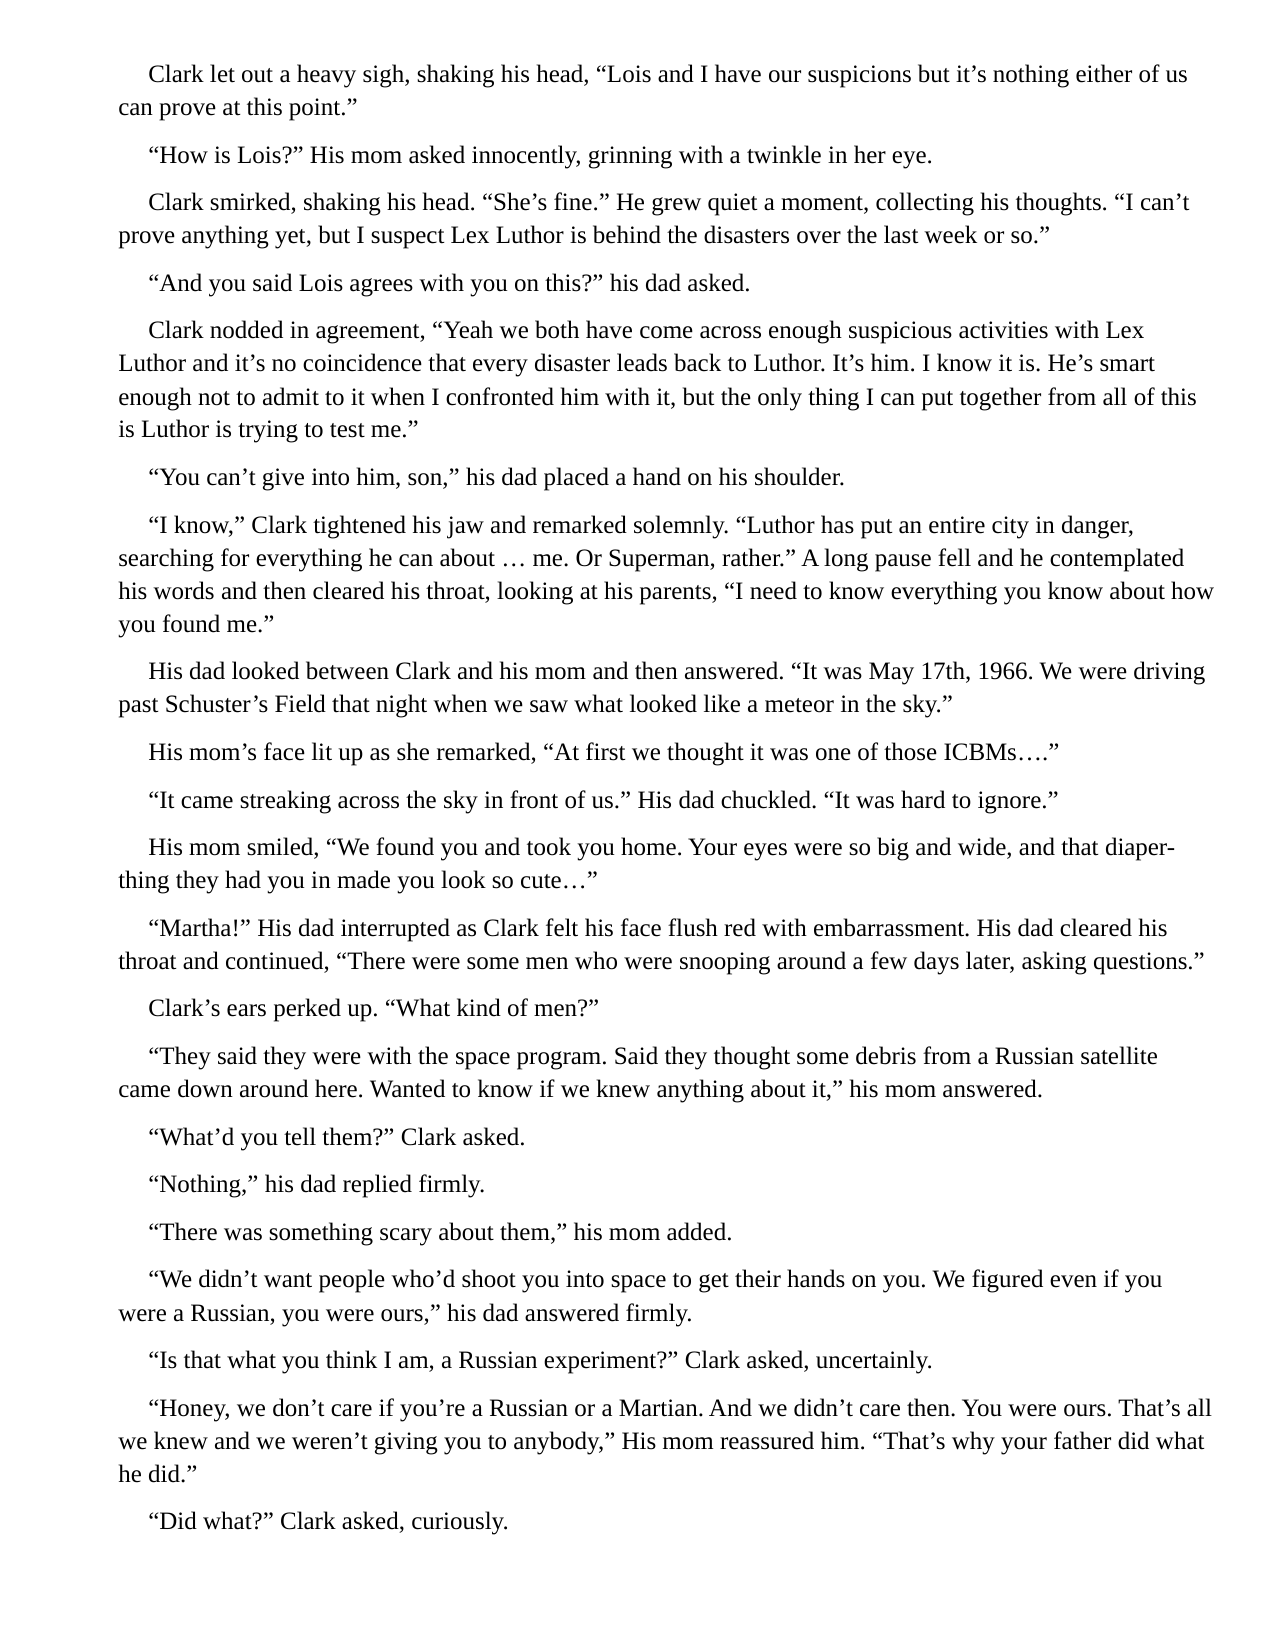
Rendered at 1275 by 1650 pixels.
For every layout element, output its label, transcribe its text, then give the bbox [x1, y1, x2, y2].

text “We didn’t want people who’d shoot you into space to get their hands on you. We figured even if you were a Russian, you were ours,” his dad answered firmly. [118, 1264, 1216, 1326]
text Clark nodded in agreement, “Yeah we both have come across enough suspicious activities with Lex Luthor and it’s no coincidence that every disaster leads back to Luthor. It’s him. I know it is. He’s smart enough not to admit to it when I confronted him with it, but the only thing I can put together from all of this is Luthor is trying to test me.” [118, 316, 1216, 443]
text “There was something scary about them,” his mom added. [118, 1217, 1216, 1246]
text His mom smiled, “We found you and took you home. Your eyes were so big and wide, and that diaper-thing they had you in made you look so cute…” [118, 832, 1216, 894]
text “What’d you tell them?” Clark asked. [118, 1122, 1216, 1151]
text His dad looked between Clark and his mom and then answered. “It was May 17th, 1966. We were driving past Schuster’s Field that night when we saw what looked like a meteor in the sky.” [118, 656, 1216, 718]
text “Did what?” Clark asked, curiously. [118, 1506, 1216, 1535]
text “You can’t give into him, son,” his dad placed a hand on his shoulder. [118, 462, 1216, 491]
text “How is Lois?” His mom asked innocently, grinning with a twinkle in her eye. [118, 140, 1216, 168]
text “It came streaking across the sky in front of us.” His dad chuckled. “It was hard to ignore.” [118, 785, 1216, 813]
text “They said they were with the space program. Said they thought some debris from a Russian satellite came down around here. Wanted to know if we knew anything about it,” his mom answered. [118, 1041, 1216, 1103]
text Clark’s ears perked up. “What kind of men?” [118, 993, 1216, 1022]
text “Honey, we don’t care if you’re a Russian or a Martian. And we didn’t care then. You were ours. That’s all we knew and we weren’t giving you to anybody,” His mom reassured him. “That’s why your father did what he did.” [118, 1393, 1216, 1488]
text “I know,” Clark tightened his jaw and remarked solemnly. “Luthor has put an entire city in danger, searching for everything he can about … me. Or Superman, rather.” A long pause fell and he contemplated his words and then cleared his throat, looking at his parents, “I need to know everything you know about how you found me.” [118, 510, 1216, 638]
text “Martha!” His dad interrupted as Clark felt his face flush red with embarrassment. His dad cleared his throat and continued, “There were some men who were snooping around a few days later, asking questions.” [118, 913, 1216, 975]
text Clark smirked, shaking his head. “She’s fine.” He grew quiet a moment, collecting his thoughts. “I can’t prove anything yet, but I suspect Lex Luthor is behind the disasters over the last week or so.” [118, 187, 1216, 249]
text “Nothing,” his dad replied firmly. [118, 1169, 1216, 1198]
text “And you said Lois agrees with you on this?” his dad asked. [118, 268, 1216, 297]
text His mom’s face lit up as she remarked, “At first we thought it was one of those ICBMs….” [118, 737, 1216, 766]
text “Is that what you think I am, a Russian experiment?” Clark asked, uncertainly. [118, 1345, 1216, 1374]
text Clark let out a heavy sigh, shaking his head, “Lois and I have our suspicions but it’s nothing either of us can prove at this point.” [118, 59, 1216, 121]
